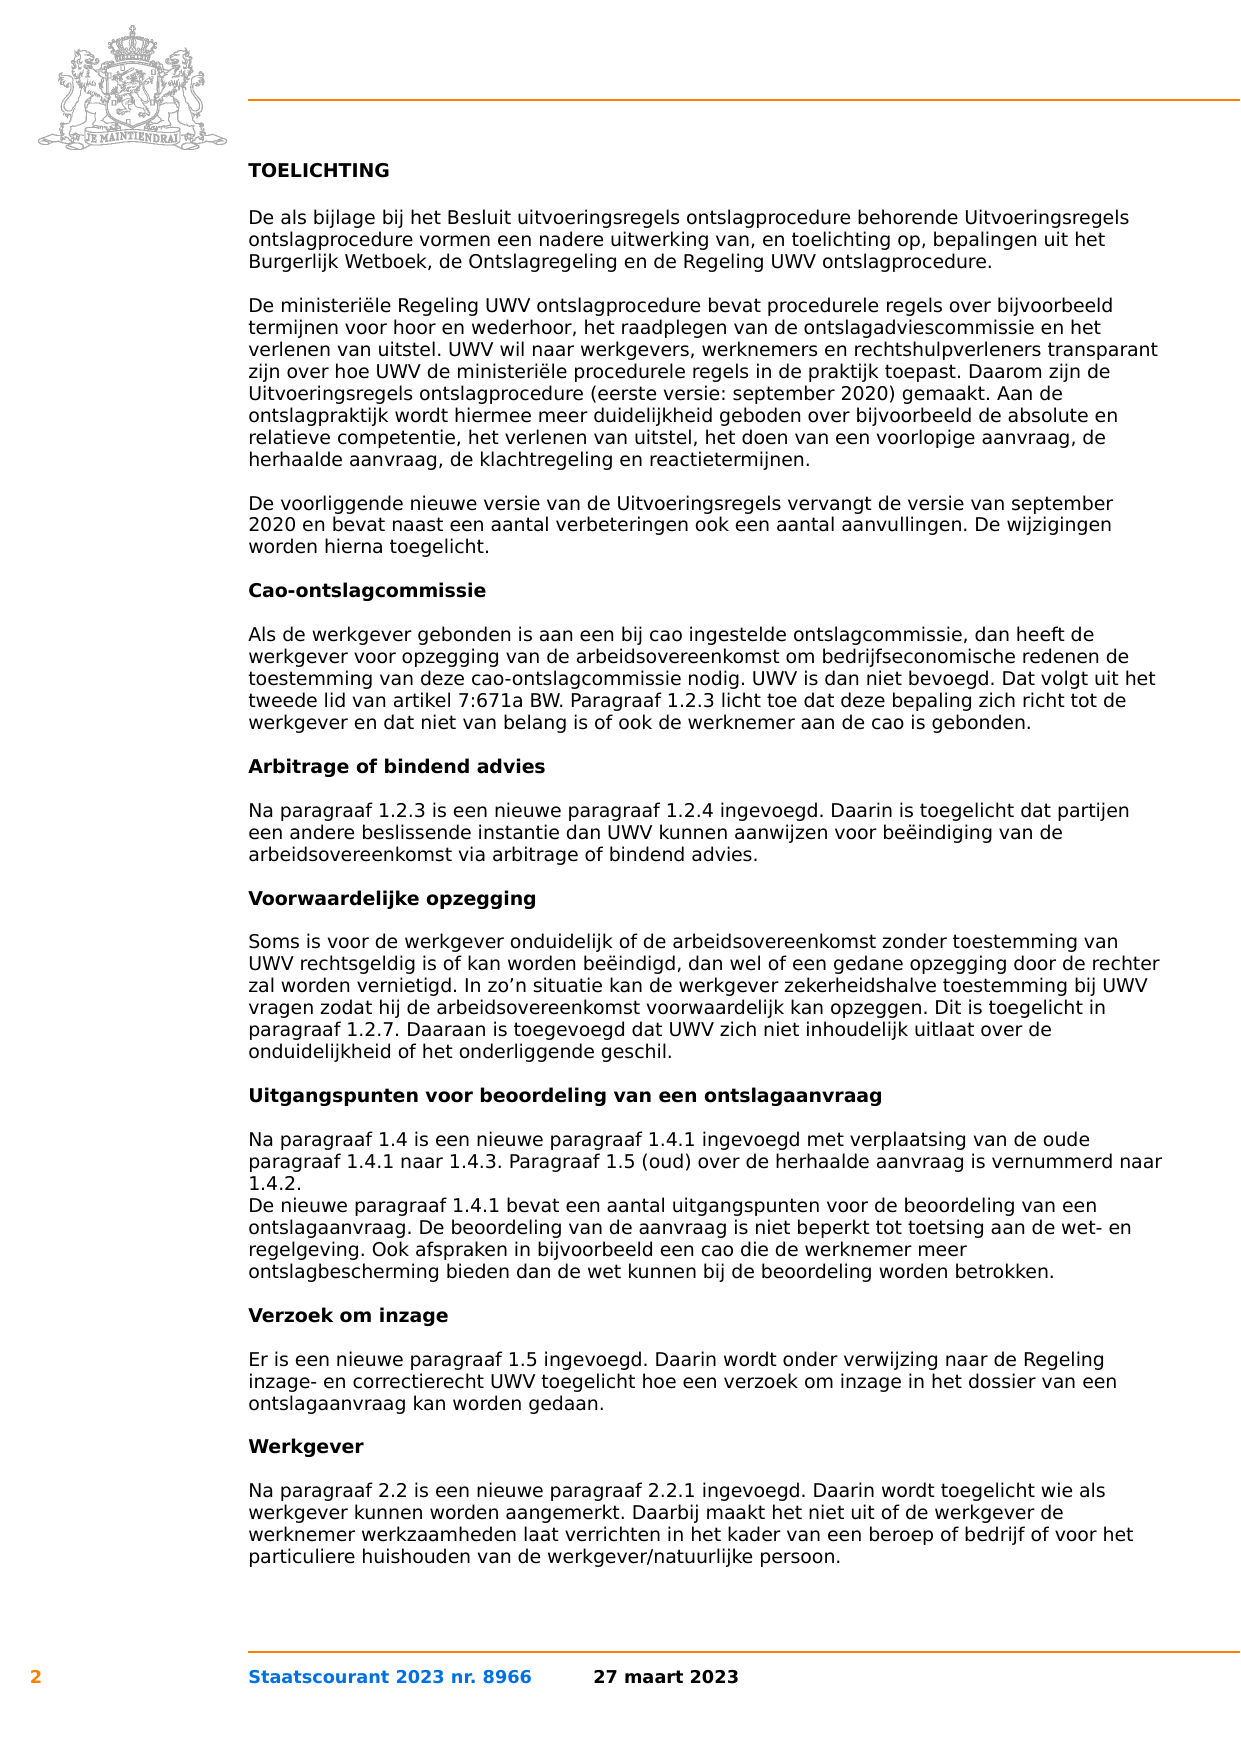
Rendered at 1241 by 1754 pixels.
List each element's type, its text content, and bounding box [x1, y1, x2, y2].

text Er is een nieuwe paragraaf 1.5 ingevoegd. Daarin wordt onder verwijzing naar de Regeling inzage- en correctierecht UWV toegelicht hoe een verzoek om inzage in het dossier van een ontslagaanvraag kan worden gedaan. [248, 1348, 1163, 1414]
text Na paragraaf 1.4 is een nieuwe paragraaf 1.4.1 ingevoegd met verplaatsing van de oude paragraaf 1.4.1 naar 1.4.3. Paragraaf 1.5 (oud) over de herhaalde aanvraag is vernummerd naar 1.4.2. [248, 1129, 1163, 1195]
subtitle Verzoek om inzage [248, 1305, 1163, 1327]
text De voorliggende nieuwe versie van de Uitvoeringsregels vervangt de versie van september 2020 en bevat naast een aantal verbeteringen ook een aantal aanvullingen. De wijzigingen worden hierna toegelicht. [248, 492, 1163, 558]
text Soms is voor de werkgever onduidelijk of de arbeidsovereenkomst zonder toestemming van UWV rechtsgeldig is of kan worden beëindigd, dan wel of een gedane opzegging door de rechter zal worden vernietigd. In zo’n situatie kan de werkgever zekerheidshalve toestemming bij UWV vragen zodat hij de arbeidsovereenkomst voorwaardelijk kan opzeggen. Dit is toegelicht in paragraaf 1.2.7. Daaraan is toegevoegd dat UWV zich niet inhoudelijk uitlaat over de onduidelijkheid of het onderliggende geschil. [248, 931, 1163, 1063]
text Als de werkgever gebonden is aan een bij cao ingestelde ontslagcommissie, dan heeft de werkgever voor opzegging van de arbeidsovereenkomst om bedrijfseconomische redenen de toestemming van deze cao-ontslagcommissie nodig. UWV is dan niet bevoegd. Dat volgt uit het tweede lid van artikel 7:671a BW. Paragraaf 1.2.3 licht toe dat deze bepaling zich richt tot de werkgever en dat niet van belang is of ook de werknemer aan de cao is gebonden. [248, 624, 1163, 734]
subtitle TOELICHTING [248, 160, 1163, 182]
text Na paragraaf 1.2.3 is een nieuwe paragraaf 1.2.4 ingevoegd. Daarin is toegelicht dat partijen een andere beslissende instantie dan UWV kunnen aanwijzen voor beëindiging van de arbeidsovereenkomst via arbitrage of bindend advies. [248, 800, 1163, 866]
text De ministeriële Regeling UWV ontslagprocedure bevat procedurele regels over bijvoorbeeld termijnen voor hoor en wederhoor, het raadplegen van de ontslagadviescommissie en het verlenen van uitstel. UWV wil naar werkgevers, werknemers en rechtshulpverleners transparant zijn over hoe UWV de ministeriële procedurele regels in de praktijk toepast. Daarom zijn de Uitvoeringsregels ontslagprocedure (eerste versie: september 2020) gemaakt. Aan de ontslagpraktijk wordt hiermee meer duidelijkheid geboden over bijvoorbeeld de absolute en relatieve competentie, het verlenen van uitstel, het doen van een voorlopige aanvraag, de herhaalde aanvraag, de klachtregeling en reactietermijnen. [248, 295, 1163, 471]
subtitle Uitgangspunten voor beoordeling van een ontslagaanvraag [248, 1085, 1163, 1107]
subtitle Cao-ontslagcommissie [248, 580, 1163, 602]
subtitle Werkgever [248, 1436, 1163, 1458]
picture [38, 25, 227, 150]
text De als bijlage bij het Besluit uitvoeringsregels ontslagprocedure behorende Uitvoeringsregels ontslagprocedure vormen een nadere uitwerking van, en toelichting op, bepalingen uit het Burgerlijk Wetboek, de Ontslagregeling en de Regeling UWV ontslagprocedure. [248, 207, 1163, 273]
text De nieuwe paragraaf 1.4.1 bevat een aantal uitgangspunten voor de beoordeling van een ontslagaanvraag. De beoordeling van de aanvraag is niet beperkt tot toetsing aan de wet- en regelgeving. Ook afspraken in bijvoorbeeld een cao die de werknemer meer ontslagbescherming bieden dan de wet kunnen bij de beoordeling worden betrokken. [248, 1195, 1163, 1283]
subtitle Arbitrage of bindend advies [248, 756, 1163, 778]
text Na paragraaf 2.2 is een nieuwe paragraaf 2.2.1 ingevoegd. Daarin wordt toegelicht wie als werkgever kunnen worden aangemerkt. Daarbij maakt het niet uit of de werkgever de werknemer werkzaamheden laat verrichten in het kader van een beroep of bedrijf of voor het particuliere huishouden van de werkgever/natuurlijke persoon. [248, 1480, 1163, 1568]
subtitle Voorwaardelijke opzegging [248, 887, 1163, 909]
